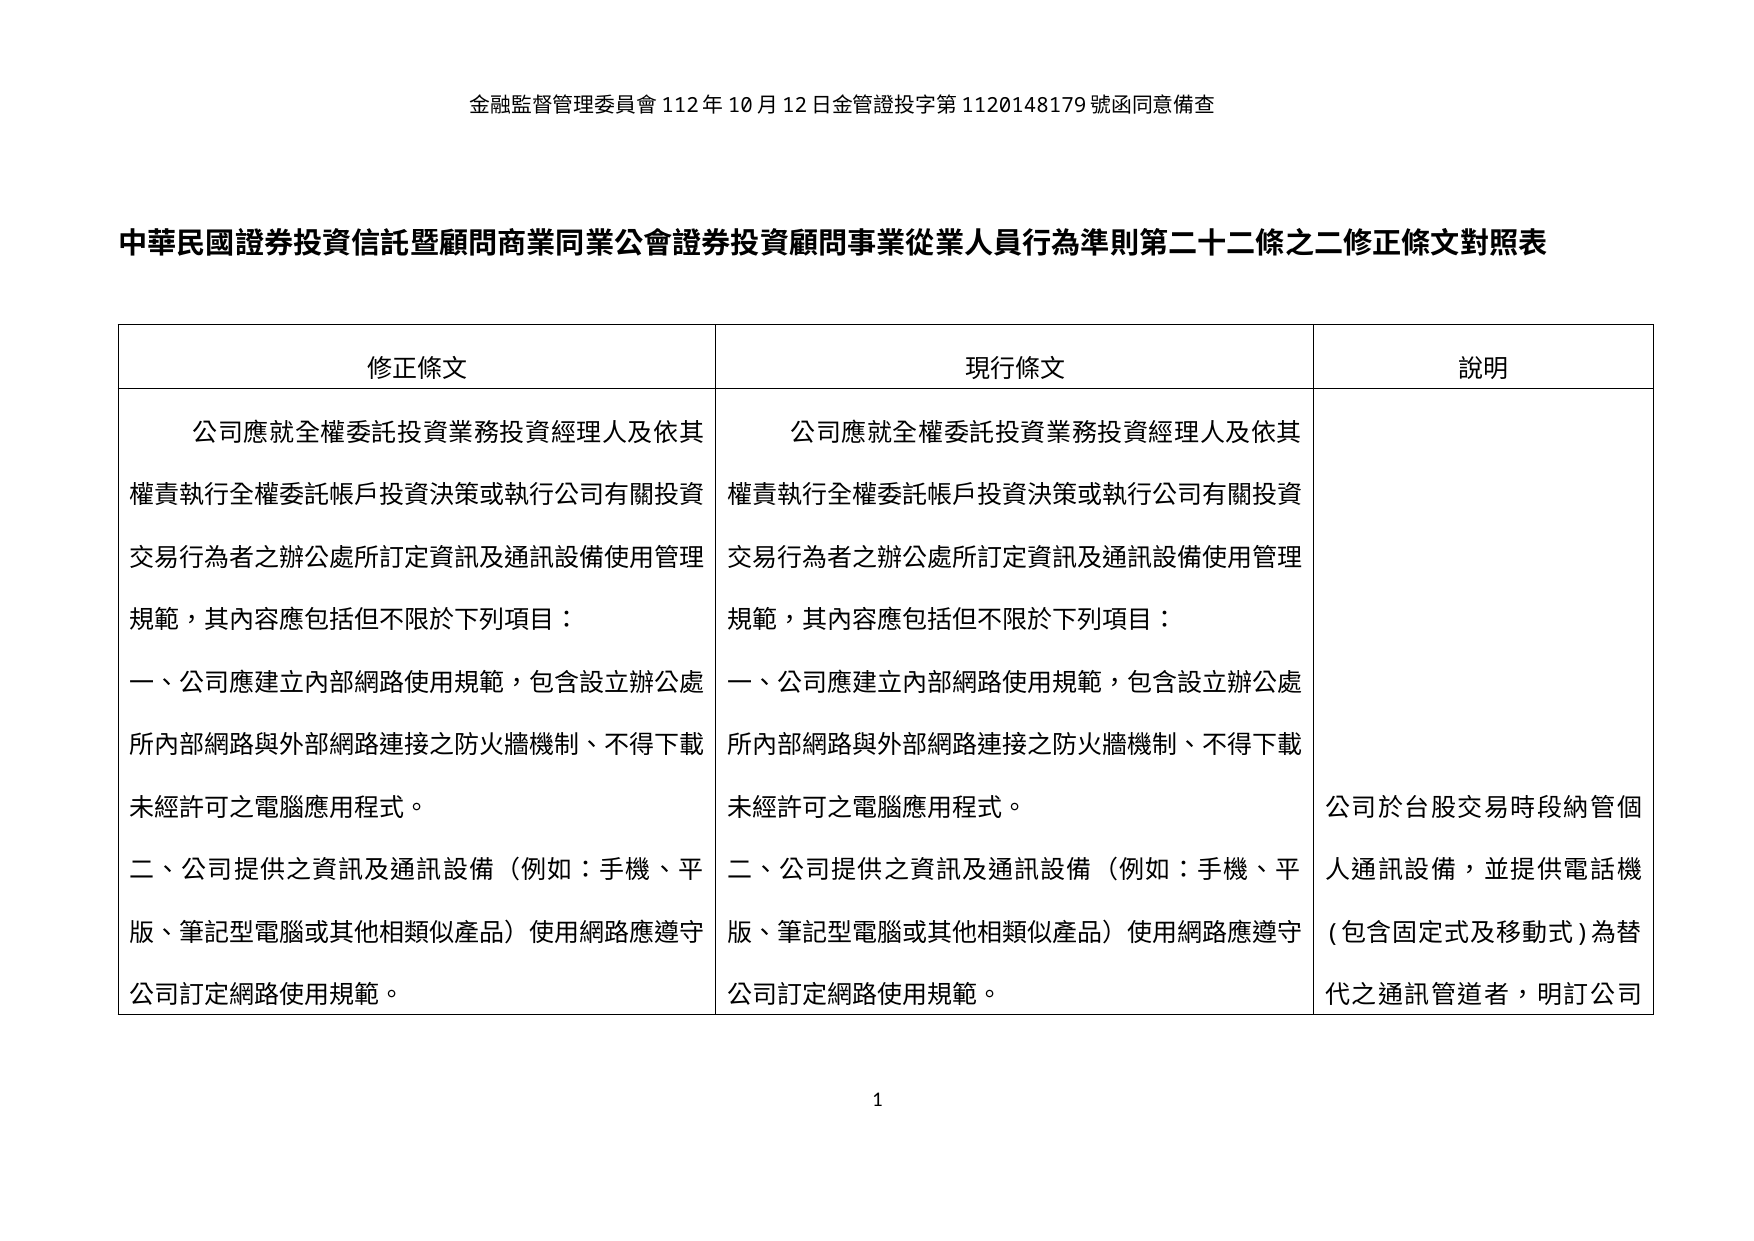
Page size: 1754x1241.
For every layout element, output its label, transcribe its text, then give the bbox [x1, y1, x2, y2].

table_header 修正條文 [119, 325, 715, 388]
text 中華民國證券投資信託暨顧問商業同業公會證券投資顧問事業從業人員行為準則第二十二條之二修正條文對照表 [118, 199, 1636, 262]
table_cell 公司應就全權委託投資業務投資經理人及依其權責執行全權委託帳戶投資決策或執行公司有關投資交易行為者之辦公處所訂定資訊及通訊設備使用管理規範，其內容應包括但不限於下列項目： 一、公司應建立內部網路使用規範，包含設立辦公處所內部網路與外部網路連接之防火牆機制、不得下載未經許可之電腦應用程式。 二、公司提供之資訊及通訊設備（例如：手機、平版、筆記型電腦或其他相類似產品）使用網路應遵守公司訂定網路使用規範。 [119, 389, 715, 1014]
table_cell 公司於台股交易時段納管個人通訊設備，並提供電話機(包含固定式及移動式)為替代之通訊管道者，明訂公司 [1314, 389, 1653, 1014]
table_header 現行條文 [716, 325, 1313, 388]
table_cell 公司應就全權委託投資業務投資經理人及依其權責執行全權委託帳戶投資決策或執行公司有關投資交易行為者之辦公處所訂定資訊及通訊設備使用管理規範，其內容應包括但不限於下列項目： 一、公司應建立內部網路使用規範，包含設立辦公處所內部網路與外部網路連接之防火牆機制、不得下載未經許可之電腦應用程式。 二、公司提供之資訊及通訊設備（例如：手機、平版、筆記型電腦或其他相類似產品）使用網路應遵守公司訂定網路使用規範。 [716, 389, 1313, 1014]
table_header 說明 [1314, 325, 1653, 388]
